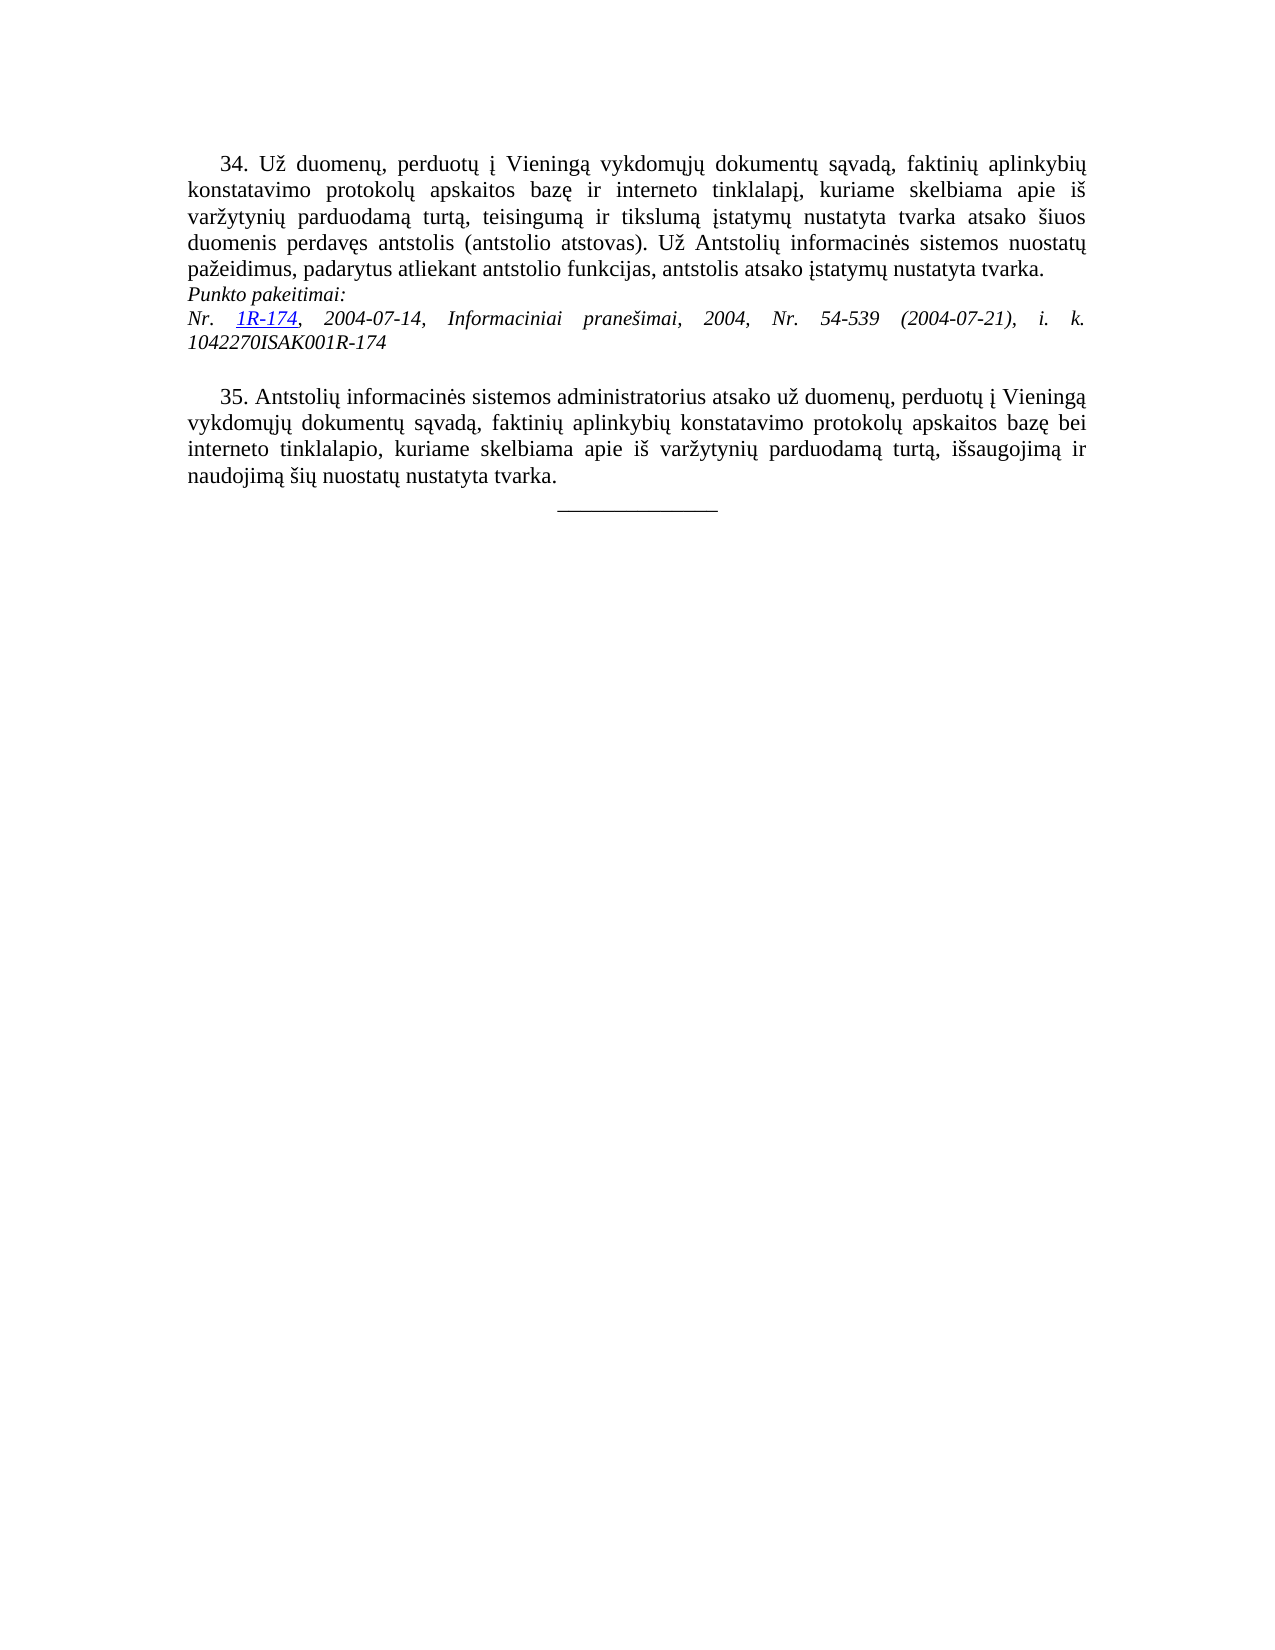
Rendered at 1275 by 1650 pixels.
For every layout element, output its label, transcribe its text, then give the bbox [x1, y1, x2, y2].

text Nr. 1R-174, 2004-07-14, Informaciniai pranešimai, 2004, Nr. 54-539 (2004-07-21), i. k. 1042270ISAK001R-174 [187, 306, 1087, 354]
text 35. Antstolių informacinės sistemos administratorius atsako už duomenų, perduotų į Vieningą vykdomųjų dokumentų sąvadą, faktinių aplinkybių konstatavimo protokolų apskaitos bazę bei interneto tinklalapio, kuriame skelbiama apie iš varžytynių parduodamą turtą, išsaugojimą ir naudojimą šių nuostatų nustatyta tvarka. [187, 383, 1087, 488]
text 34. Už duomenų, perduotų į Vieningą vykdomųjų dokumentų sąvadą, faktinių aplinkybių konstatavimo protokolų apskaitos bazę ir interneto tinklalapį, kuriame skelbiama apie iš varžytynių parduodamą turtą, teisingumą ir tikslumą įstatymų nustatyta tvarka atsako šiuos duomenis perdavęs antstolis (antstolio atstovas). Už Antstolių informacinės sistemos nuostatų pažeidimus, padarytus atliekant antstolio funkcijas, antstolis atsako įstatymų nustatyta tvarka. [187, 150, 1087, 282]
text Punkto pakeitimai: [187, 282, 1087, 306]
text ______________ [187, 488, 1087, 514]
